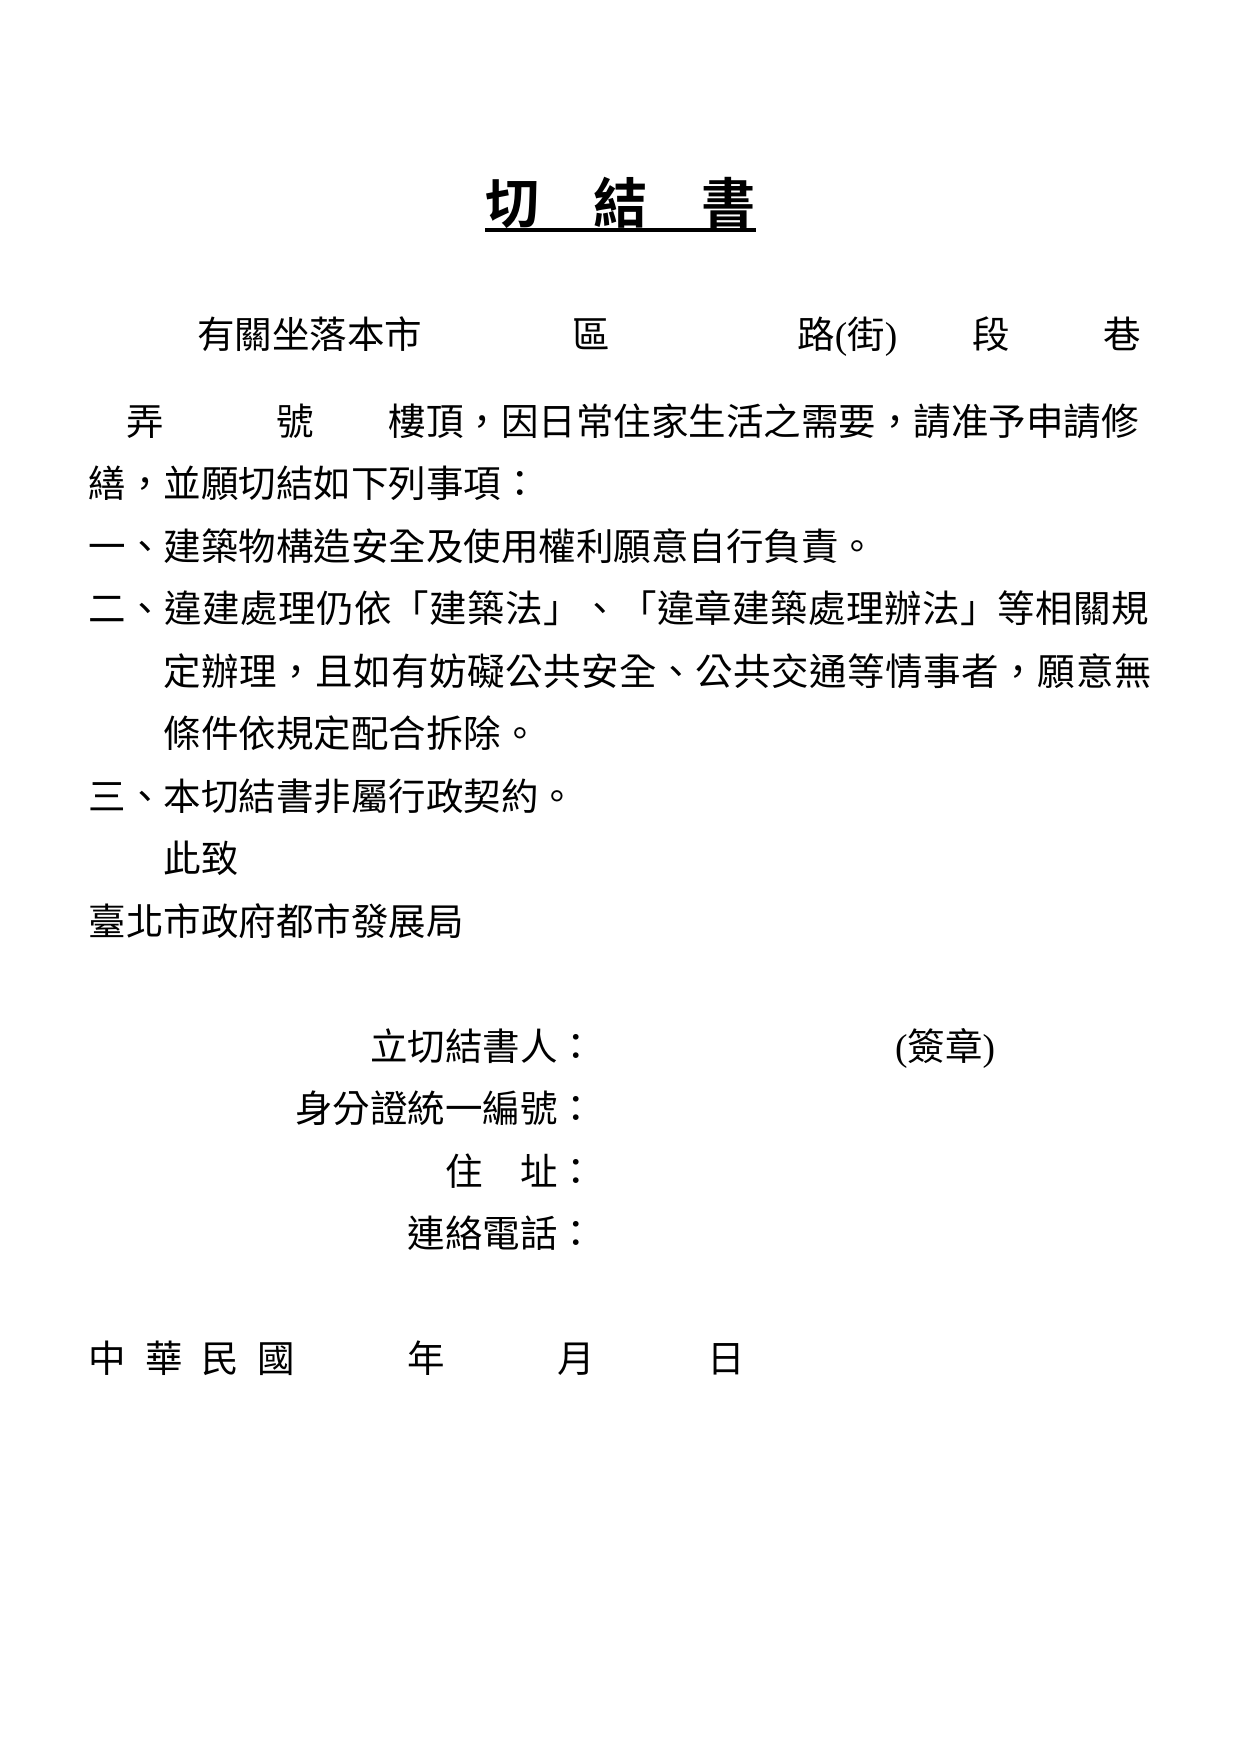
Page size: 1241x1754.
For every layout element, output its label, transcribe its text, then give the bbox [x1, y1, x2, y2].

text 此致 [89, 814, 1152, 877]
text 臺北市政府都市發展局 [89, 877, 1152, 939]
text 身分證統一編號： [295, 1064, 1152, 1127]
text 連絡電話： [407, 1189, 1152, 1252]
text 三、本切結書非屬行政契約。 [89, 752, 1152, 814]
text 二、違建處理仍依「建築法」、「違章建築處理辦法」等相關規定辦理，且如有妨礙公共安全、公共交通等情事者，願意無條件依規定配合拆除。 [89, 564, 1152, 752]
text 切 結 書 [89, 127, 1152, 252]
text 立切結書人： (簽章) [370, 1002, 1152, 1064]
text 一、建築物構造安全及使用權利願意自行負責。 [89, 502, 1152, 564]
text 中 華 民 國 年 月 日 [89, 1314, 1152, 1377]
text 有關坐落本市 區 路(街) 段 巷 弄 號 樓頂，因日常住家生活之需要，請准予申請修繕，並願切結如下列事項： [89, 252, 1152, 502]
text 住 址： [445, 1127, 1152, 1189]
